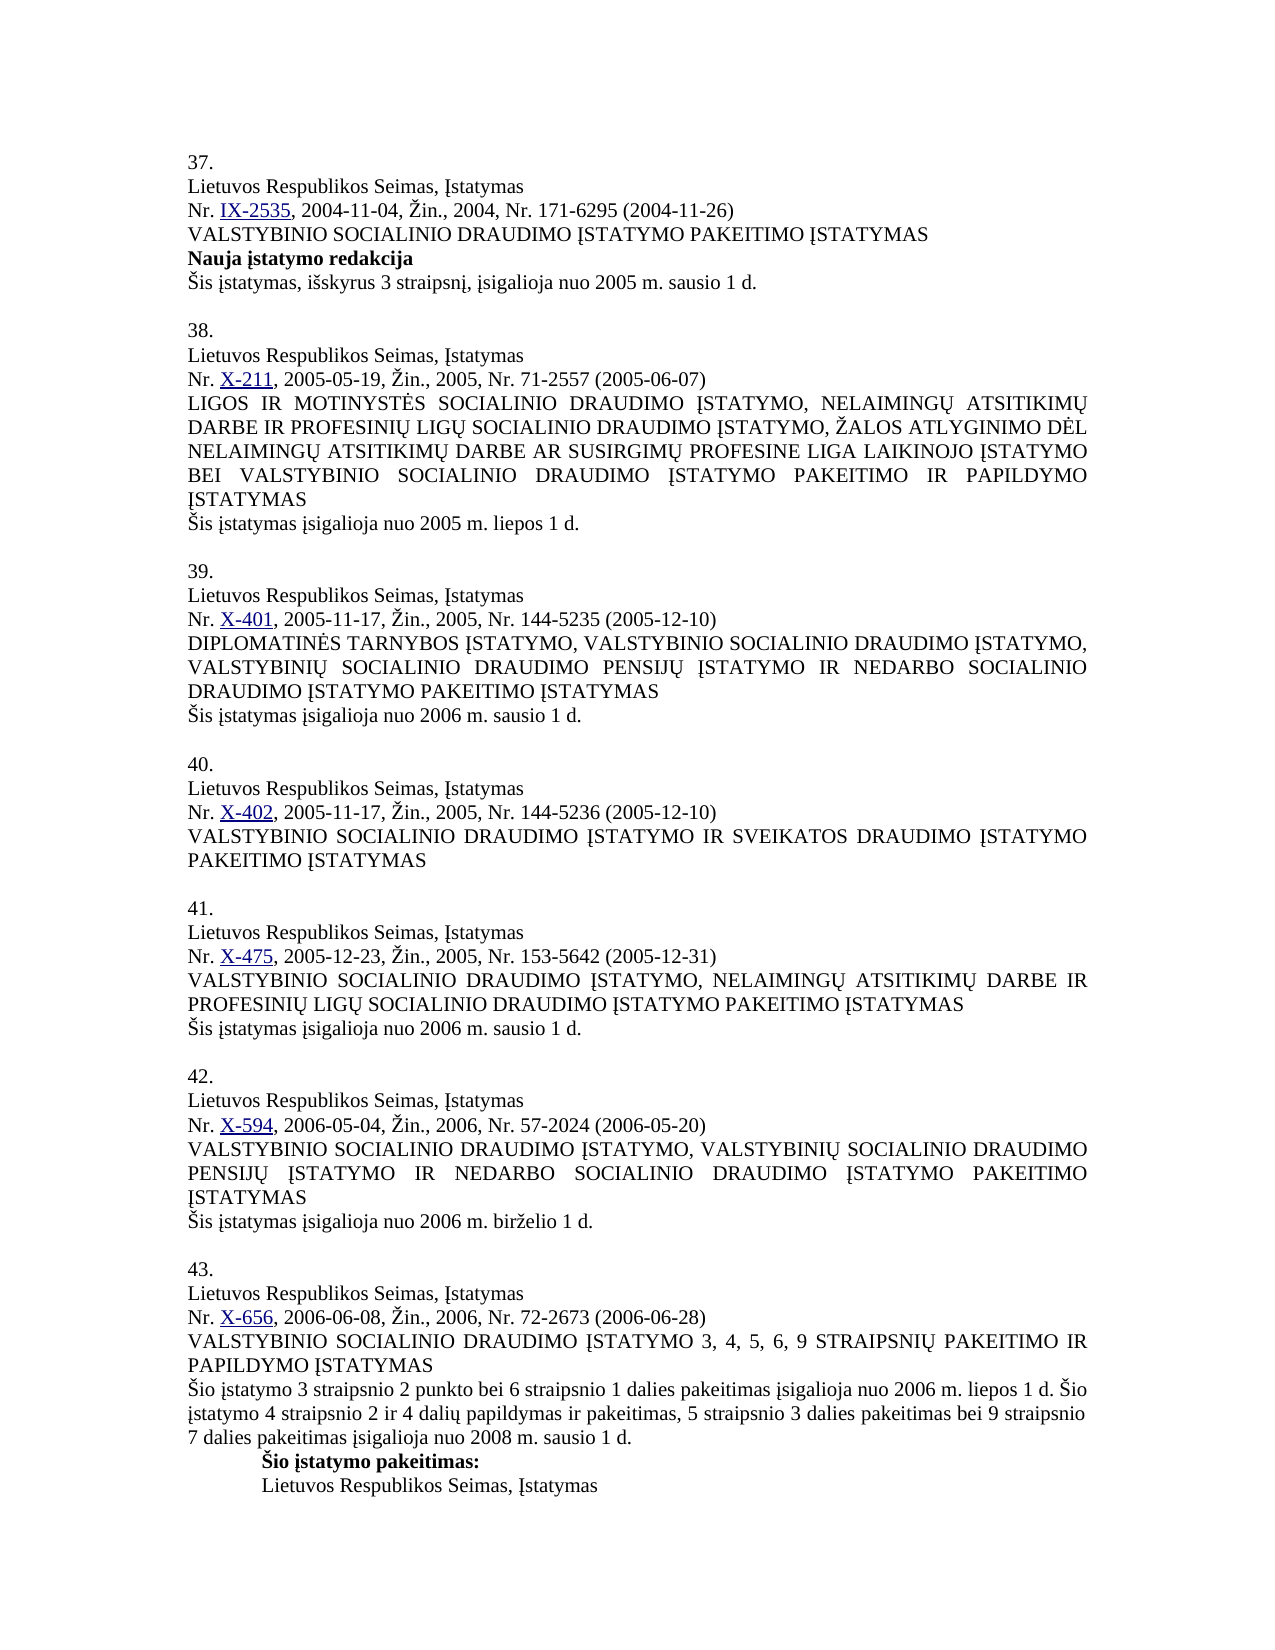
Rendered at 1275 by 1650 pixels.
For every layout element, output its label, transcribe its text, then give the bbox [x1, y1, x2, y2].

text VALSTYBINIO SOCIALINIO DRAUDIMO ĮSTATYMO PAKEITIMO ĮSTATYMAS [187, 222, 1088, 246]
text 37. [187, 150, 1088, 174]
text VALSTYBINIO SOCIALINIO DRAUDIMO ĮSTATYMO, NELAIMINGŲ ATSITIKIMŲ DARBE IR PROFESINIŲ LIGŲ SOCIALINIO DRAUDIMO ĮSTATYMO PAKEITIMO ĮSTATYMAS [187, 968, 1088, 1016]
text Lietuvos Respublikos Seimas, Įstatymas [187, 342, 1088, 367]
text Lietuvos Respublikos Seimas, Įstatymas [187, 174, 1088, 198]
text Šis įstatymas įsigalioja nuo 2005 m. liepos 1 d. [187, 511, 1088, 535]
text VALSTYBINIO SOCIALINIO DRAUDIMO ĮSTATYMO, VALSTYBINIŲ SOCIALINIO DRAUDIMO PENSIJŲ ĮSTATYMO IR NEDARBO SOCIALINIO DRAUDIMO ĮSTATYMO PAKEITIMO ĮSTATYMAS [187, 1137, 1088, 1209]
text Nr. X-475, 2005-12-23, Žin., 2005, Nr. 153-5642 (2005-12-31) [187, 944, 1088, 968]
text Šis įstatymas įsigalioja nuo 2006 m. sausio 1 d. [187, 1016, 1088, 1040]
text VALSTYBINIO SOCIALINIO DRAUDIMO ĮSTATYMO IR SVEIKATOS DRAUDIMO ĮSTATYMO PAKEITIMO ĮSTATYMAS [187, 824, 1088, 872]
text Lietuvos Respublikos Seimas, Įstatymas [187, 1281, 1088, 1305]
text Nr. X-211, 2005-05-19, Žin., 2005, Nr. 71-2557 (2005-06-07) [187, 367, 1088, 391]
text VALSTYBINIO SOCIALINIO DRAUDIMO ĮSTATYMO 3, 4, 5, 6, 9 STRAIPSNIŲ PAKEITIMO IR PAPILDYMO ĮSTATYMAS [187, 1329, 1088, 1377]
text Šio įstatymo 3 straipsnio 2 punkto bei 6 straipsnio 1 dalies pakeitimas įsigalioja nuo 2006 m. liepos 1 d. Šio įstatymo 4 straipsnio 2 ir 4 dalių papildymas ir pakeitimas, 5 straipsnio 3 dalies pakeitimas bei 9 straipsnio 7 dalies pakeitimas įsigalioja nuo 2008 m. sausio 1 d. [187, 1377, 1088, 1449]
text DIPLOMATINĖS TARNYBOS ĮSTATYMO, VALSTYBINIO SOCIALINIO DRAUDIMO ĮSTATYMO, VALSTYBINIŲ SOCIALINIO DRAUDIMO PENSIJŲ ĮSTATYMO IR NEDARBO SOCIALINIO DRAUDIMO ĮSTATYMO PAKEITIMO ĮSTATYMAS [187, 631, 1088, 703]
text LIGOS IR MOTINYSTĖS SOCIALINIO DRAUDIMO ĮSTATYMO, NELAIMINGŲ ATSITIKIMŲ DARBE IR PROFESINIŲ LIGŲ SOCIALINIO DRAUDIMO ĮSTATYMO, ŽALOS ATLYGINIMO DĖL NELAIMINGŲ ATSITIKIMŲ DARBE AR SUSIRGIMŲ PROFESINE LIGA LAIKINOJO ĮSTATYMO BEI VALSTYBINIO SOCIALINIO DRAUDIMO ĮSTATYMO PAKEITIMO IR PAPILDYMO ĮSTATYMAS [187, 391, 1088, 511]
text Lietuvos Respublikos Seimas, Įstatymas [187, 1473, 1087, 1497]
text Šio įstatymo pakeitimas: [187, 1449, 1087, 1473]
text Lietuvos Respublikos Seimas, Įstatymas [187, 1088, 1088, 1112]
text 40. [187, 752, 1088, 776]
text 43. [187, 1257, 1088, 1281]
text Nr. X-656, 2006-06-08, Žin., 2006, Nr. 72-2673 (2006-06-28) [187, 1305, 1088, 1329]
text Lietuvos Respublikos Seimas, Įstatymas [187, 920, 1088, 944]
text Nr. X-401, 2005-11-17, Žin., 2005, Nr. 144-5235 (2005-12-10) [187, 607, 1088, 631]
text Nr. X-594, 2006-05-04, Žin., 2006, Nr. 57-2024 (2006-05-20) [187, 1112, 1088, 1137]
text Nr. X-402, 2005-11-17, Žin., 2005, Nr. 144-5236 (2005-12-10) [187, 800, 1088, 824]
text 38. [187, 318, 1088, 342]
text Nauja įstatymo redakcija [187, 246, 1088, 270]
text 42. [187, 1064, 1088, 1088]
text 39. [187, 559, 1088, 583]
text Šis įstatymas įsigalioja nuo 2006 m. birželio 1 d. [187, 1209, 1088, 1233]
text Lietuvos Respublikos Seimas, Įstatymas [187, 776, 1088, 800]
text Lietuvos Respublikos Seimas, Įstatymas [187, 583, 1088, 607]
text Šis įstatymas įsigalioja nuo 2006 m. sausio 1 d. [187, 703, 1088, 727]
text Šis įstatymas, išskyrus 3 straipsnį, įsigalioja nuo 2005 m. sausio 1 d. [187, 270, 1088, 294]
text Nr. IX-2535, 2004-11-04, Žin., 2004, Nr. 171-6295 (2004-11-26) [187, 198, 1088, 222]
text 41. [187, 896, 1088, 920]
